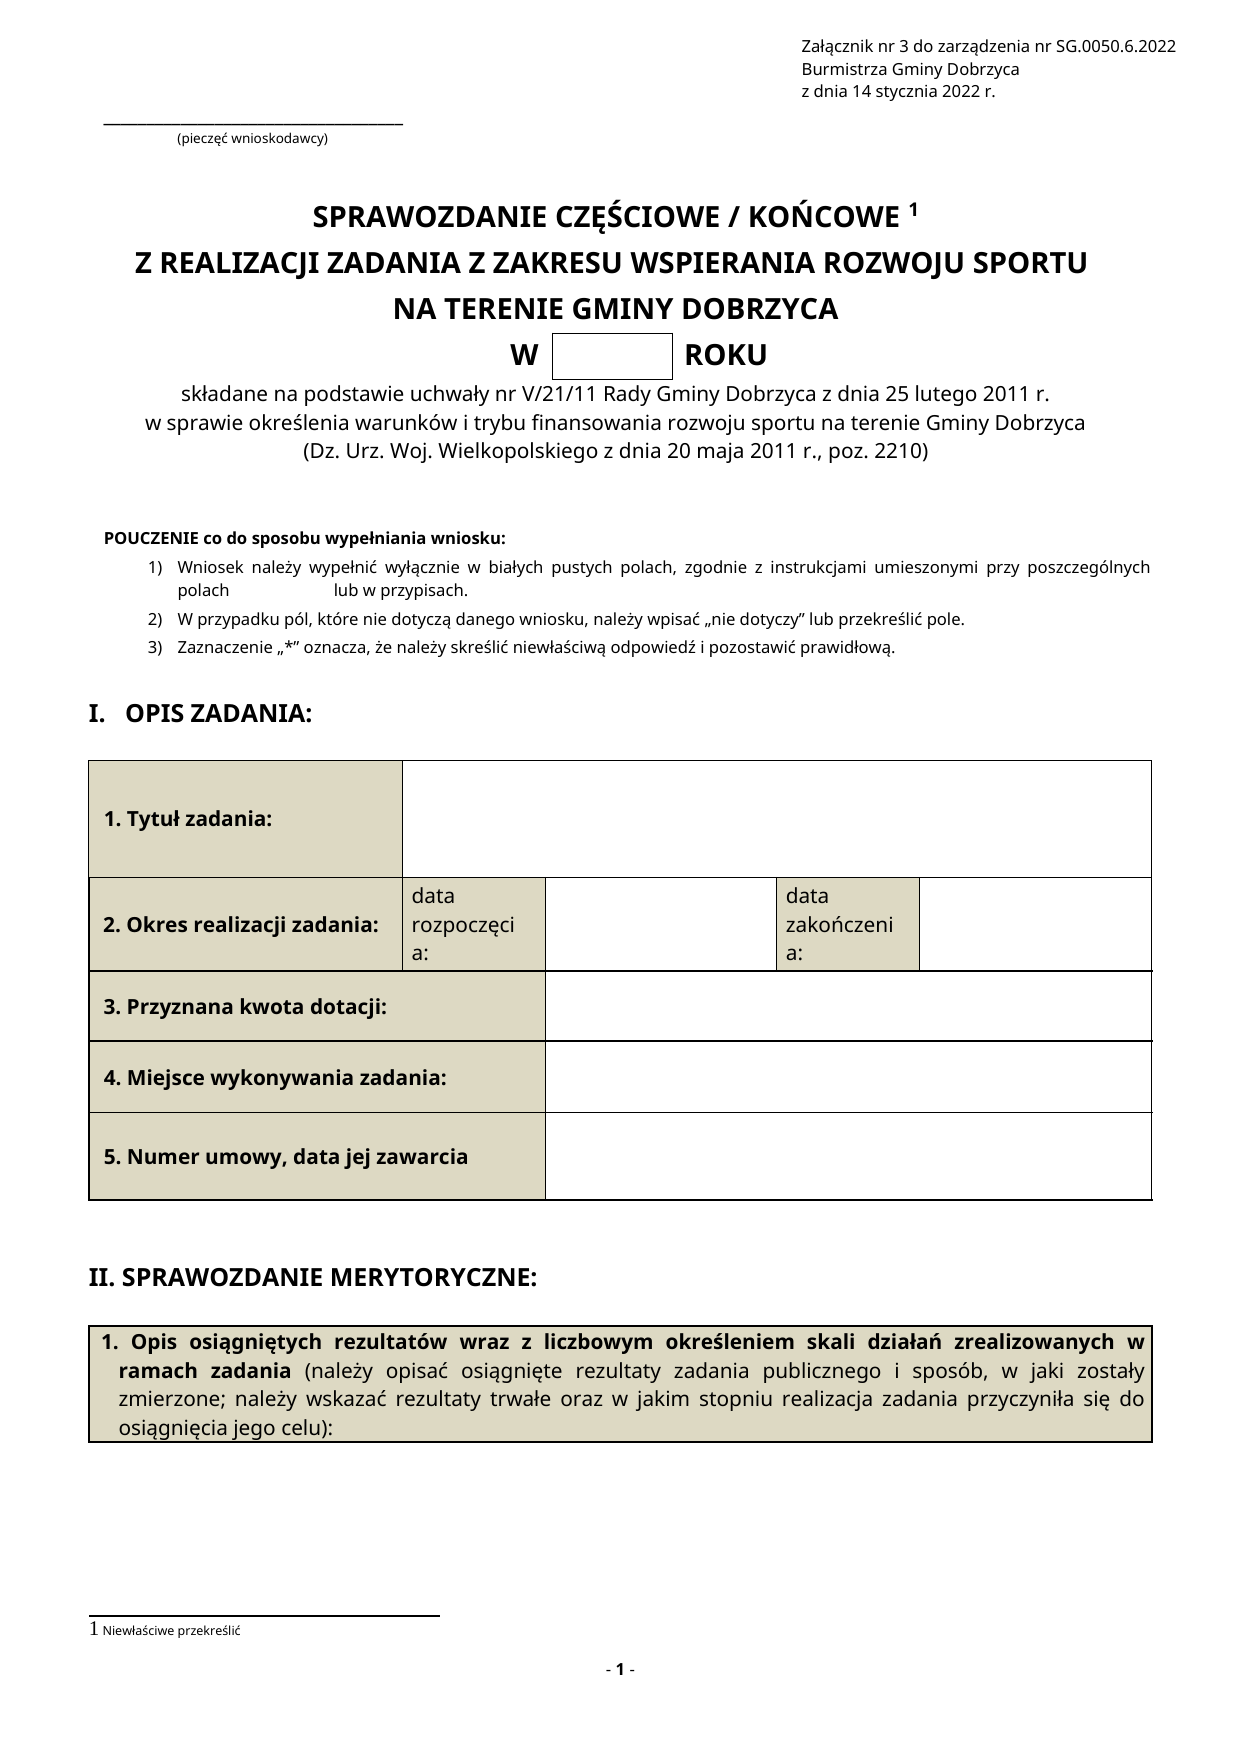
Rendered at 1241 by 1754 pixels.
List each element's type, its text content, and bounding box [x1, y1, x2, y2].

text ___________________________________ [103, 100, 1128, 129]
list Wniosek należy wypełnić wyłącznie w białych pustych polach, zgodnie z instrukcjami umieszonymi przy poszczególnych polach lub w przypisach. [148, 556, 1151, 601]
table_cell [553, 334, 672, 378]
table_header 1. Opis osiągniętych rezultatów wraz z liczbowym określeniem skali działań zrealizowanych w ramach zadania (należy opisać osiągnięte rezultaty zadania publicznego i sposób, w jaki zostały zmierzone; należy wskazać rezultaty trwałe oraz w jakim stopniu realizacja zadania przyczyniła się do osiągnięcia jego celu): [90, 1327, 1151, 1441]
table_cell data rozpoczęcia: [403, 878, 545, 970]
text składane na podstawie uchwały nr V/21/11 Rady Gminy Dobrzyca z dnia 25 lutego 2011 r. w sprawie określenia warunków i trybu finansowania rozwoju sportu na terenie Gminy Dobrzyca (Dz. Urz. Woj. Wielkopolskiego z dnia 20 maja 2011 r., poz. 2210) [103, 379, 1128, 465]
table_header 1. Tytuł zadania: [89, 761, 402, 877]
table_cell [546, 1113, 1151, 1199]
text POUCZENIE co do sposobu wypełniania wniosku: [103, 527, 1152, 549]
list Zaznaczenie „*” oznacza, że należy skreślić niewłaściwą odpowiedź i pozostawić prawidłową. [148, 636, 1151, 659]
table_cell 2. Okres realizacji zadania: [90, 878, 402, 970]
table_cell ROKU [673, 333, 1152, 378]
text Załącznik nr 3 do zarządzenia nr SG.0050.6.2022 [801, 34, 1178, 57]
text Burmistrza Gminy Dobrzyca [801, 57, 1178, 80]
table_cell 4. Miejsce wykonywania zadania: [90, 1042, 545, 1112]
list W przypadku pól, które nie dotyczą danego wniosku, należy wpisać „nie dotyczy” lub przekreślić pole. [148, 607, 1151, 630]
table_header [403, 761, 1151, 877]
table_cell [546, 1042, 1151, 1112]
text I. OPIS ZADANIA: [89, 696, 1152, 730]
table_cell [920, 878, 1151, 970]
text z dnia 14 stycznia 2022 r. [801, 80, 1178, 103]
table_cell W [89, 333, 552, 378]
text II. SPRAWOZDANIE MERYTORYCZNE: [89, 1260, 1152, 1294]
table_cell 3. Przyznana kwota dotacji: [90, 972, 545, 1040]
table_cell [546, 878, 776, 970]
table_header SPRAWOZDANIE CZĘŚCIOWE / KOŃCOWE Z REALIZACJI ZADANIA Z ZAKRESU WSPIERANIA ROZWOJU SPORTU NA TERENIE GMINY DOBRZYCA [89, 197, 1152, 333]
text (pieczęć wnioskodawcy) [103, 129, 1128, 157]
table_cell 5. Numer umowy, data jej zawarcia [90, 1113, 545, 1199]
table_cell [546, 972, 1151, 1040]
table_cell data zakończenia: [777, 878, 919, 970]
